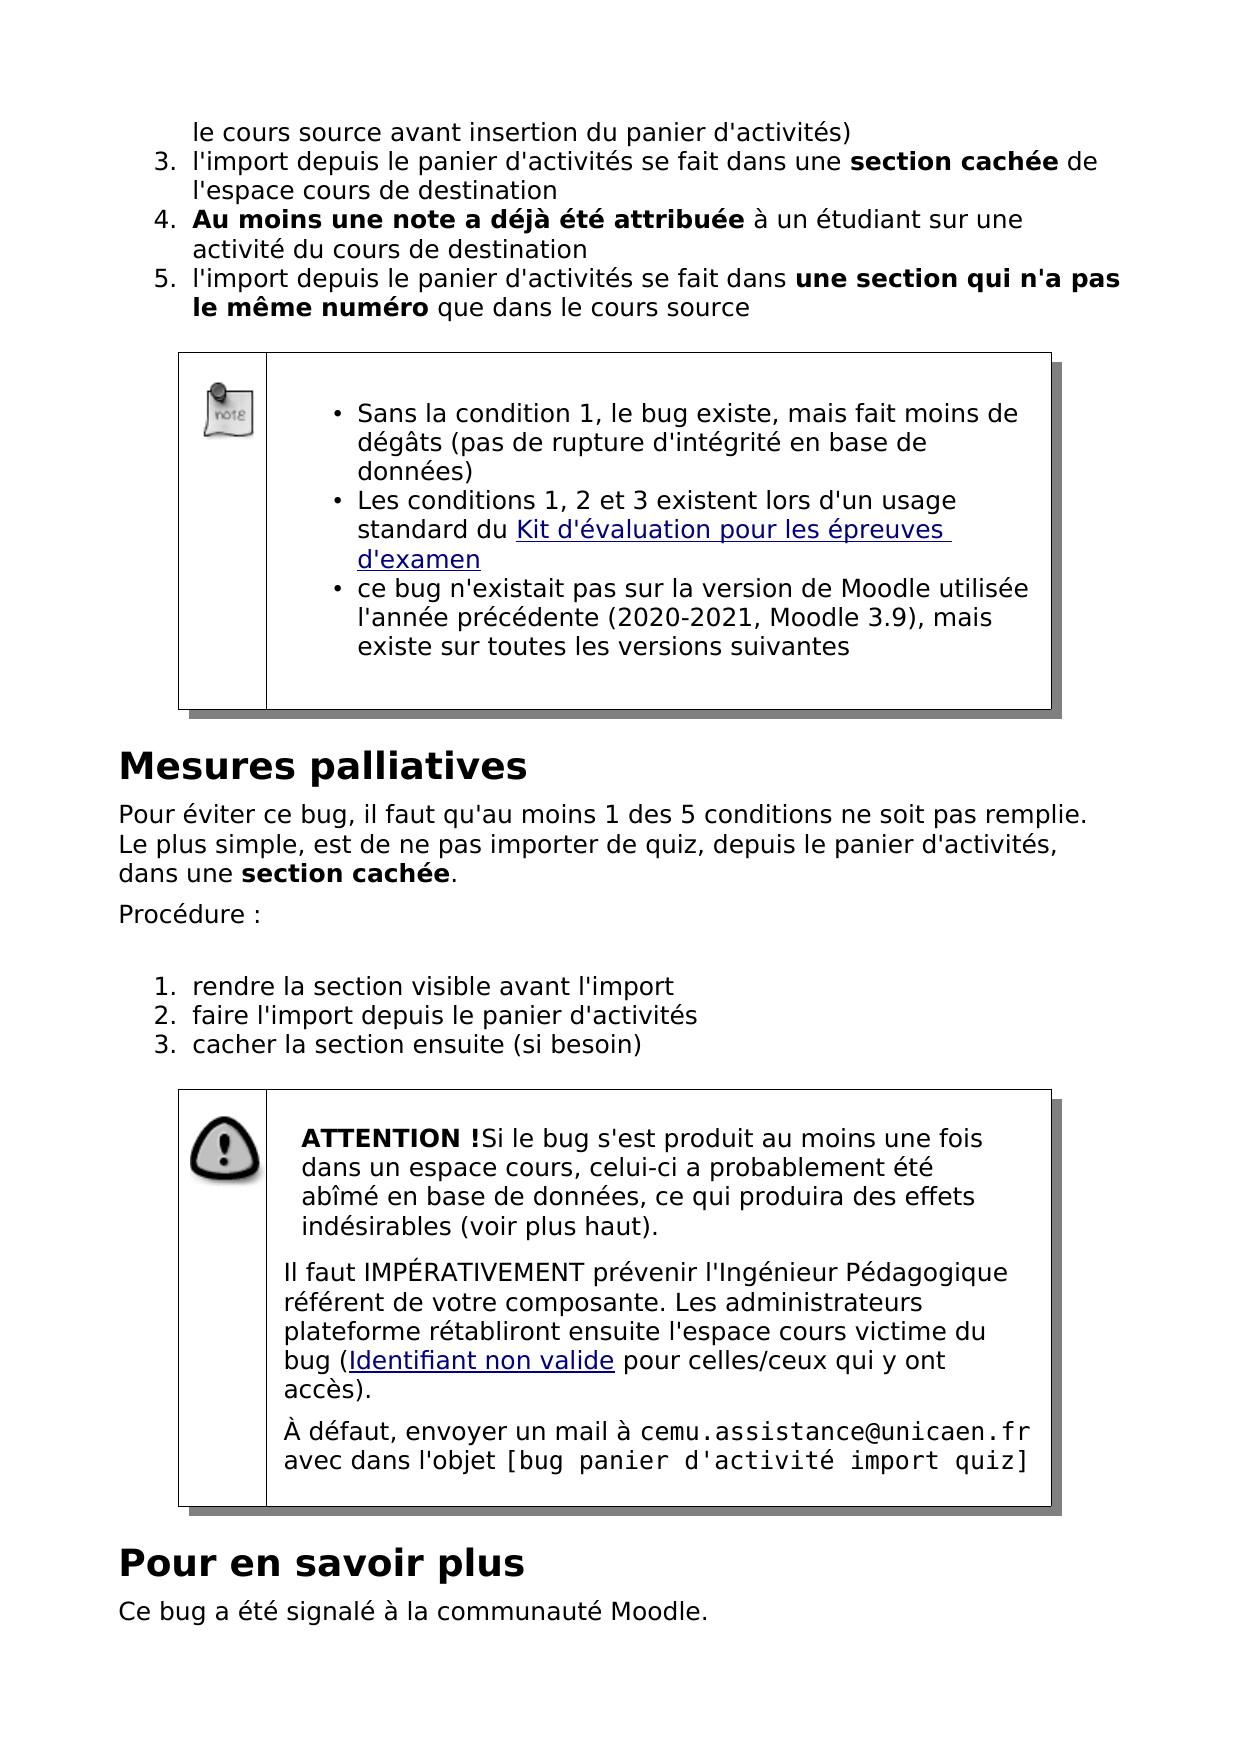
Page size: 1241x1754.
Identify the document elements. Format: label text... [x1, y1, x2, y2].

picture [190, 1112, 266, 1188]
list faire l'import depuis le panier d'activités [177, 1001, 1122, 1030]
text Procédure : [118, 901, 1122, 930]
table_header Sans la condition 1, le bug existe, mais fait moins de dégâts (pas de rupture d'intégrité en base de données) Les conditions 1, 2 et 3 existent lors d'un usage standard du Kit d'évaluation pour les épreuves d'examen ce bug n'existait pas sur la version de Moodle utilisée l'année précédente (2020-2021, Moodle 3.9), mais existe sur toutes les versions suivantes [267, 353, 1051, 709]
list Au moins une note a déjà été attribuée à un étudiant sur une activité du cours de destination [177, 206, 1122, 264]
list rendre la section visible avant l'import [177, 972, 1122, 1001]
list cacher la section ensuite (si besoin) [177, 1030, 1122, 1059]
text Ce bug a été signalé à la communauté Moodle. [118, 1597, 1122, 1627]
list le cours source avant insertion du panier d'activités) [177, 118, 1122, 147]
table_header [179, 1090, 266, 1506]
text Pour éviter ce bug, il faut qu'au moins 1 des 5 conditions ne soit pas remplie. Le plus simple, est de ne pas importer de quiz, depuis le panier d'activités, dans une section cachée. [118, 801, 1122, 888]
table_header [179, 353, 266, 709]
subtitle Pour en savoir plus [118, 1541, 1122, 1585]
list l'import depuis le panier d'activités se fait dans une section cachée de l'espace cours de destination [177, 147, 1122, 206]
subtitle Mesures palliatives [118, 744, 1122, 788]
picture [190, 375, 266, 451]
list l'import depuis le panier d'activités se fait dans une section qui n'a pas le même numéro que dans le cours source [177, 264, 1122, 322]
table_header ATTENTION !Si le bug s'est produit au moins une fois dans un espace cours, celui-ci a probablement été abîmé en base de données, ce qui produira des effets indésirables (voir plus haut). Il faut IMPÉRATIVEMENT prévenir l'Ingénieur Pédagogique référent de votre composante. Les administrateurs plateforme rétabliront ensuite l'espace cours victime du bug (Identifiant non valide pour celles/ceux qui y ont accès). À défaut, envoyer un mail à cemu.assistance@unicaen.fr avec dans l'objet [bug panier d'activité import quiz] [267, 1090, 1051, 1506]
